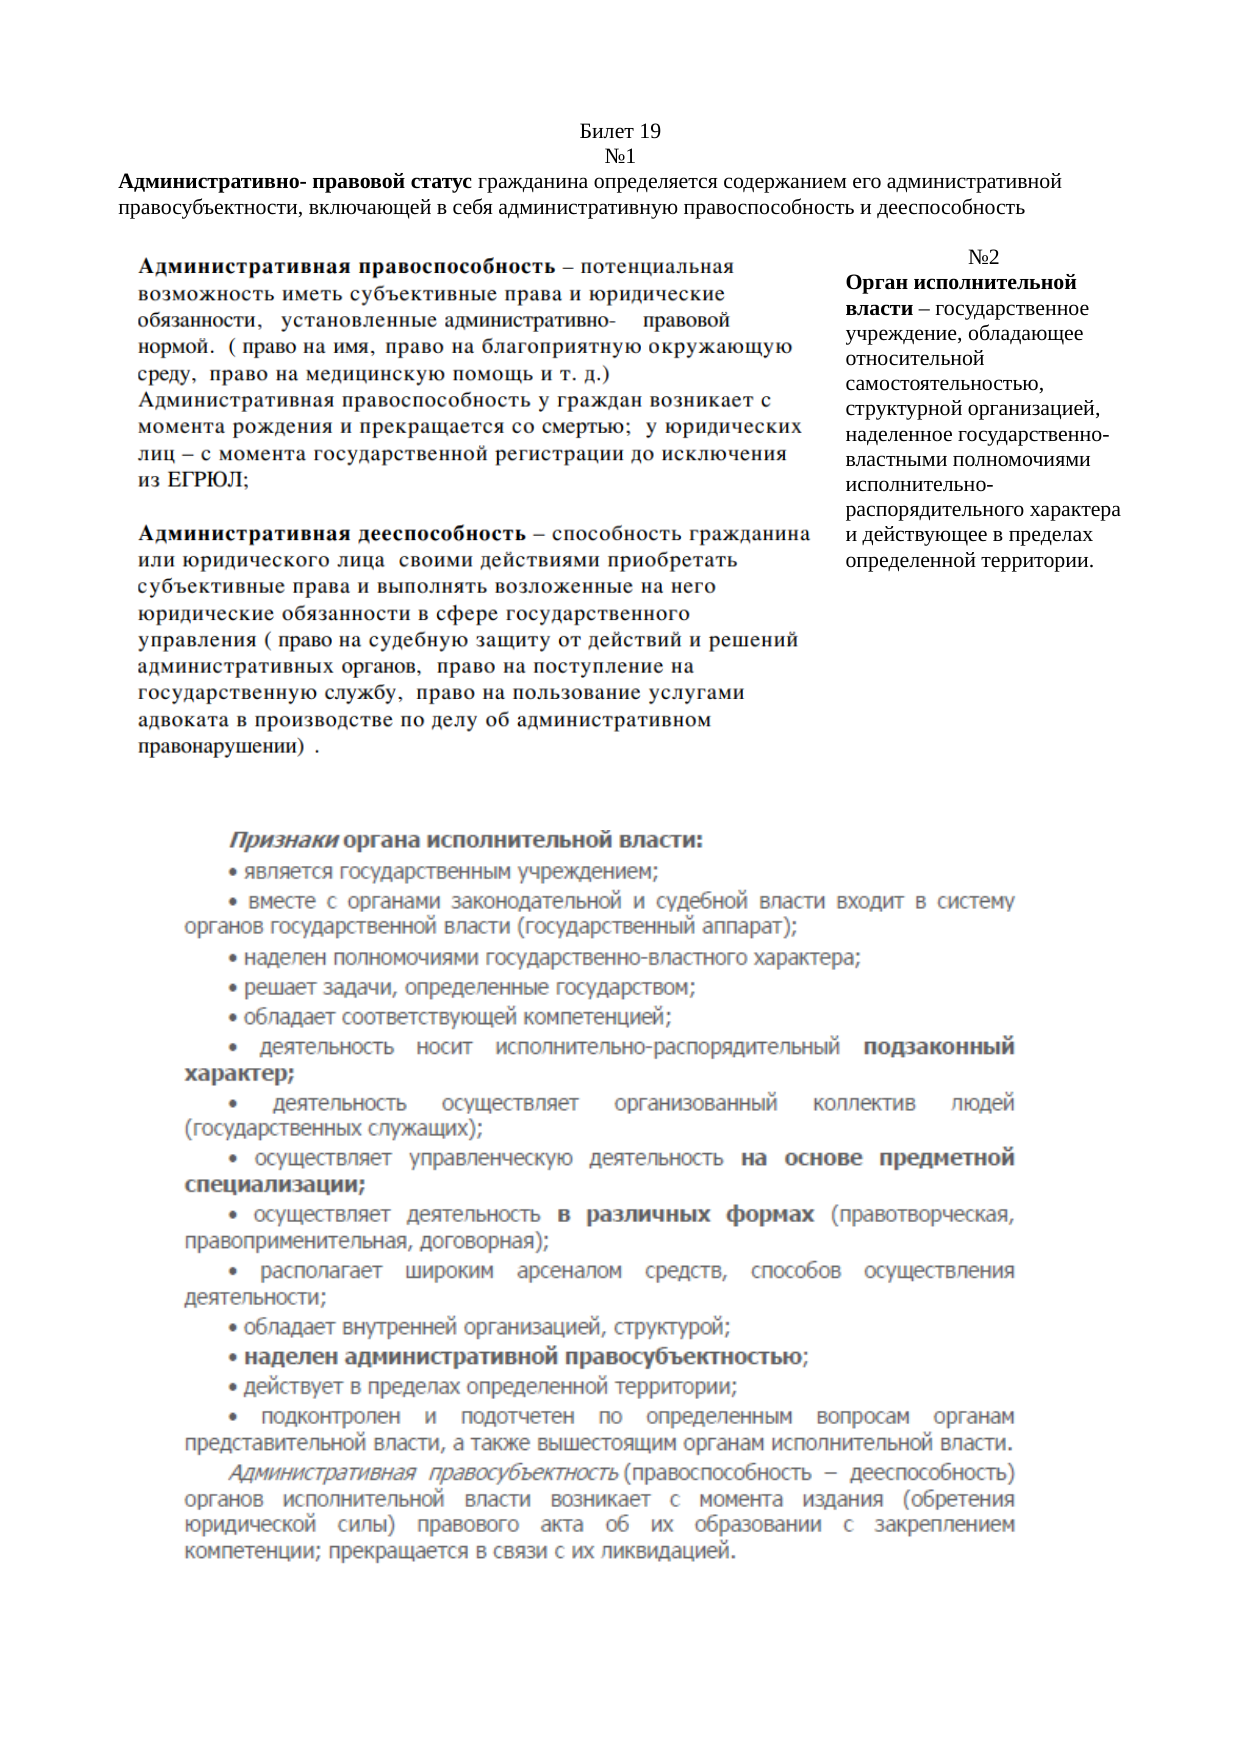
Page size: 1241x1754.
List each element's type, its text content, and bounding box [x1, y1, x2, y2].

text [118, 244, 129, 269]
text №2 [846, 244, 1122, 269]
text Административно- правовой статус гражданина определяется содержанием его административной правосубъектности, включающей в себя административную правоспособность и дееспособность [118, 168, 1122, 219]
text №1 [118, 143, 1122, 168]
text Билет 19 [118, 118, 1122, 143]
text Орган исполнительной власти – государственное учреждение, обладающее относительной самостоятельностью, структурной организацией, [846, 269, 1122, 421]
picture [129, 233, 846, 760]
text наделенное государственно-властными полномочиями исполнительно-распорядительного характера и действующее в пределах определенной территории. [846, 421, 1122, 572]
picture [177, 830, 1045, 1579]
